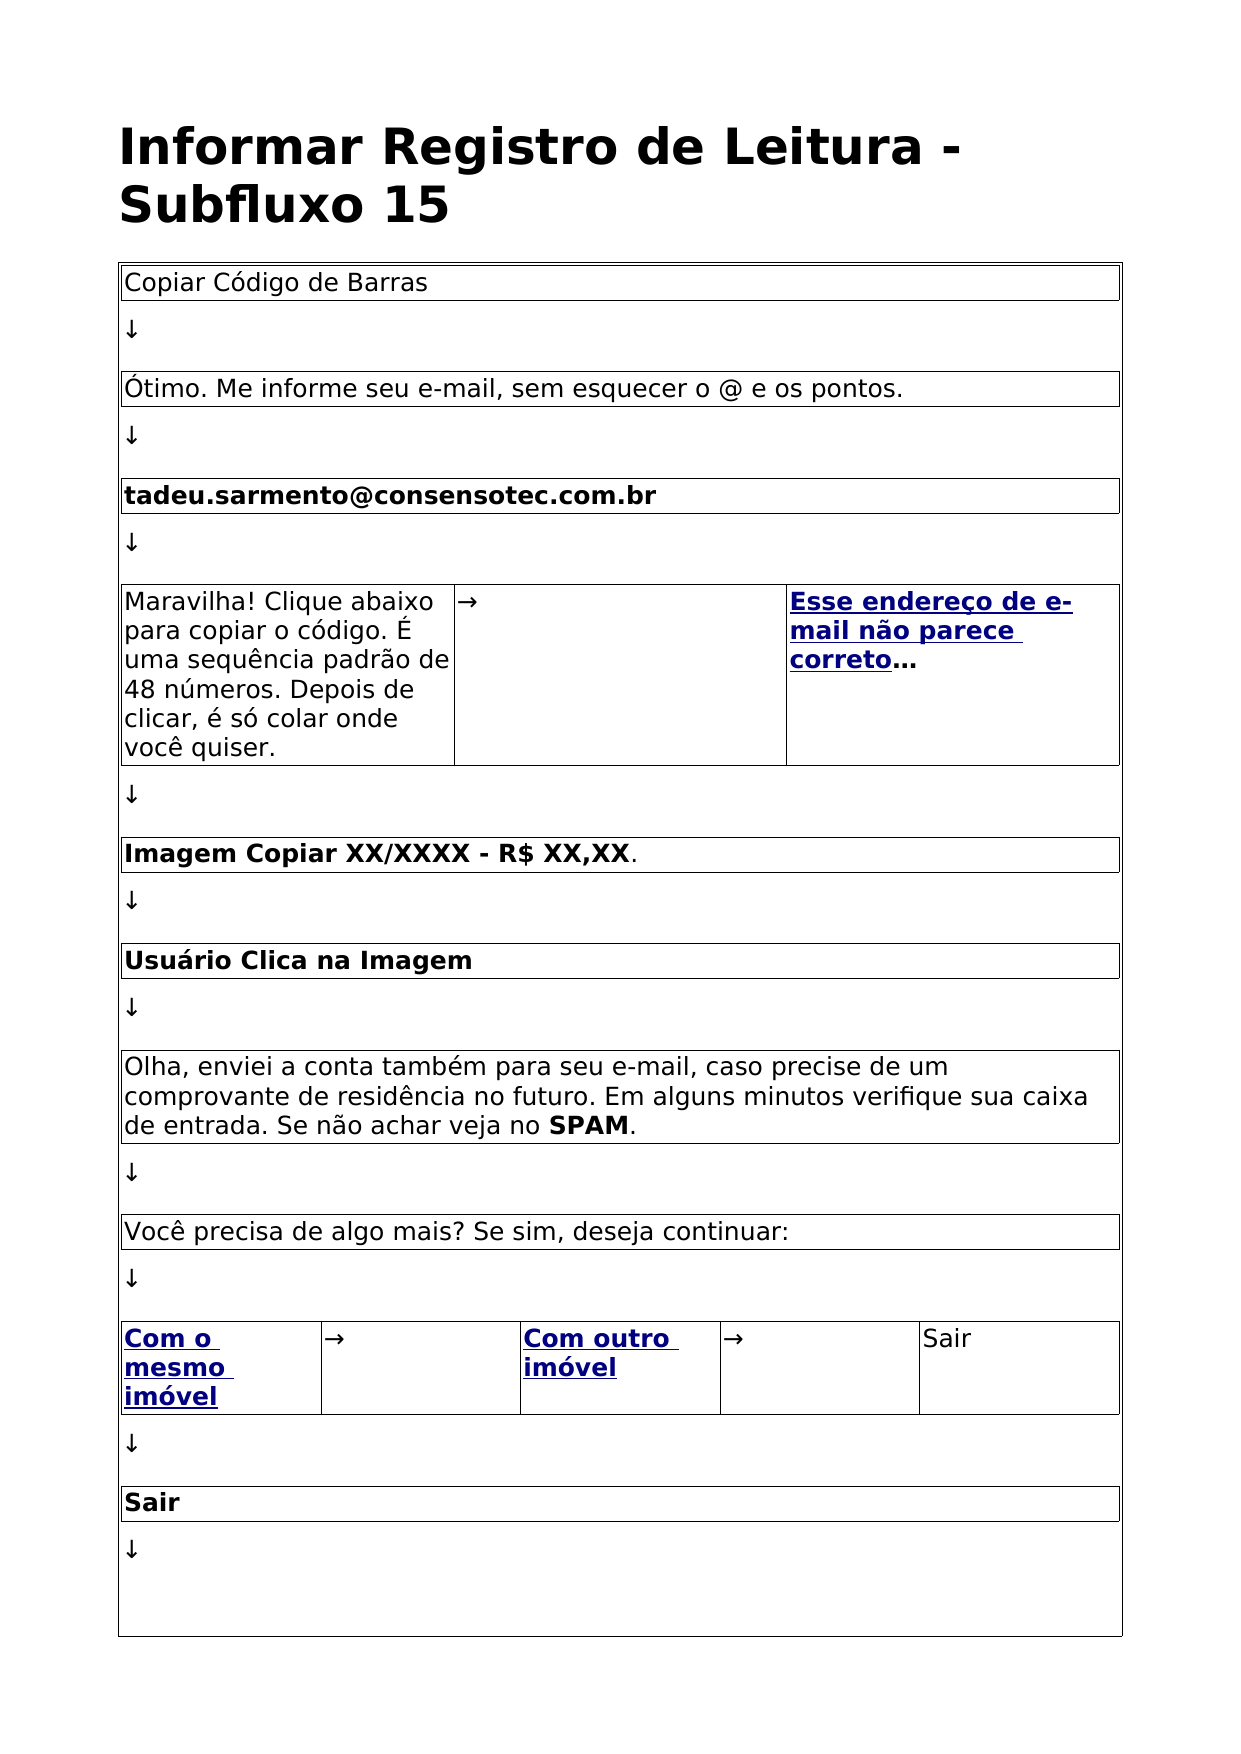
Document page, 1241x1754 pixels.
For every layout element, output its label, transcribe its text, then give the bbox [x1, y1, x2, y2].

subtitle Informar Registro de Leitura - Subfluxo 15 [118, 118, 1122, 234]
table_header Você precisa de algo mais? Se sim, deseja continuar: [122, 1215, 1119, 1249]
table_header Copiar Código de Barras [122, 266, 1119, 300]
table_header tadeu.sarmento@consensotec.com.br [122, 479, 1119, 513]
table_header Usuário Clica na Imagem [122, 944, 1119, 978]
table_header Sair [122, 1487, 1119, 1521]
table_header → [721, 1322, 919, 1414]
table_header Maravilha! Clique abaixo para copiar o código. É uma sequência padrão de 48 números. Depois de clicar, é só colar onde você quiser. [122, 585, 454, 765]
table_header Esse endereço de e-mail não parece correto… [787, 585, 1119, 765]
table_header Olha, enviei a conta também para seu e-mail, caso precise de um comprovante de residência no futuro. Em alguns minutos verifique sua caixa de entrada. Se não achar veja no SPAM. [122, 1051, 1119, 1143]
table_header ↓ ↓ ↓ ↓ ↓ ↓ ↓ ↓ ↓ ↓ [119, 263, 1122, 1636]
table_header Sair [920, 1322, 1119, 1414]
table_header → [322, 1322, 520, 1414]
table_header → [455, 585, 786, 765]
table_header Imagem Copiar XX/XXXX - R$ XX,XX. [122, 838, 1119, 872]
table_header Com o mesmo imóvel [122, 1322, 321, 1414]
table_header Com outro imóvel [521, 1322, 720, 1414]
table_header Ótimo. Me informe seu e-mail, sem esquecer o @ e os pontos. [122, 372, 1119, 406]
